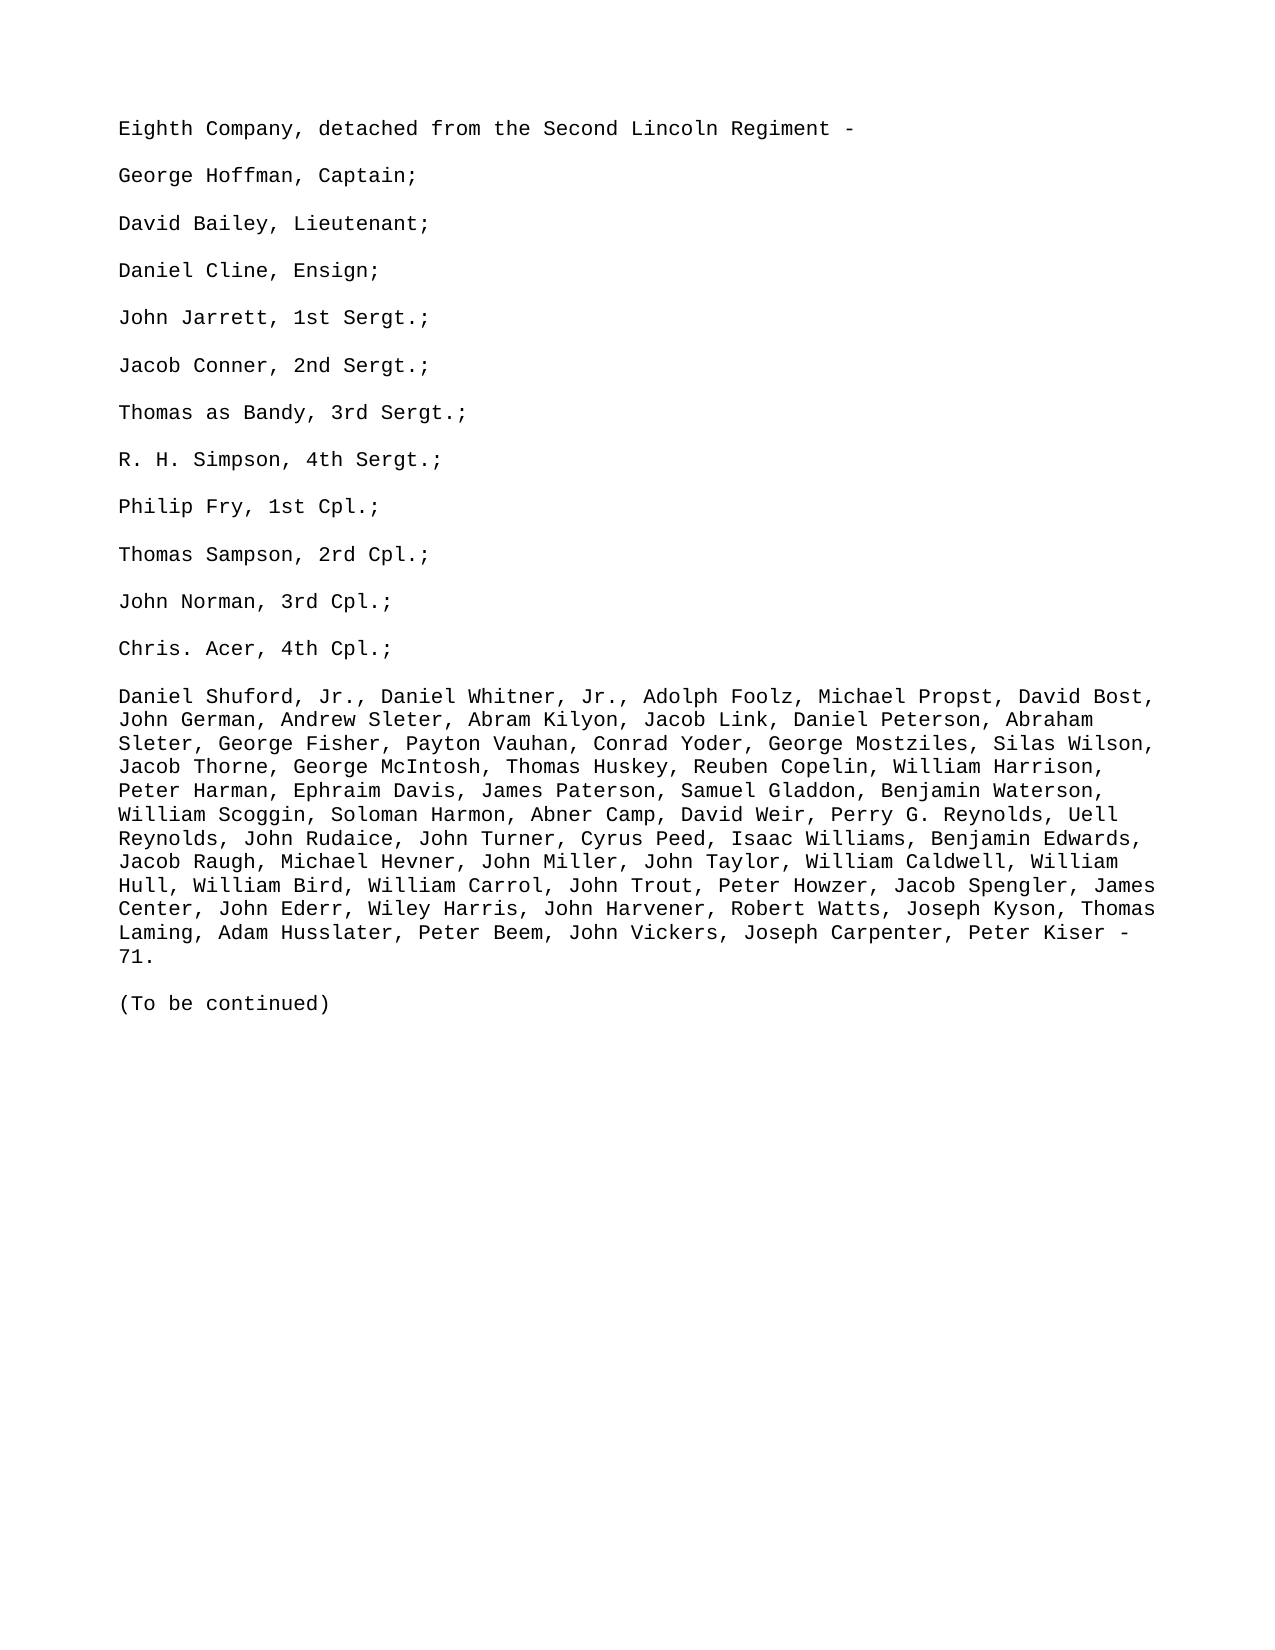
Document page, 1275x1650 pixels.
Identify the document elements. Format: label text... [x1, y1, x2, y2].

text John Norman, 3rd Cpl.; [118, 591, 1157, 615]
text Daniel Cline, Ensign; [118, 260, 1157, 284]
text Thomas as Bandy, 3rd Sergt.; [118, 402, 1157, 426]
text Jacob Conner, 2nd Sergt.; [118, 354, 1157, 378]
text Daniel Shuford, Jr., Daniel Whitner, Jr., Adolph Foolz, Michael Propst, David Bost, John German, Andrew Sleter, Abram Kilyon, Jacob Link, Daniel Peterson, Abraham Sleter, George Fisher, Payton Vauhan, Conrad Yoder, George Mostziles, Silas Wilson, Jacob Thorne, George McIntosh, Thomas Huskey, Reuben Copelin, William Harrison, Peter Harman, Ephraim Davis, James Paterson, Samuel Gladdon, Benjamin Waterson, William Scoggin, Soloman Harmon, Abner Camp, David Weir, Perry G. Reynolds, Uell Reynolds, John Rudaice, John Turner, Cyrus Peed, Isaac Williams, Benjamin Edwards, Jacob Raugh, Michael Hevner, John Miller, John Taylor, William Caldwell, William Hull, William Bird, William Carrol, John Trout, Peter Howzer, Jacob Spengler, James Center, John Ederr, Wiley Harris, John Harvener, Robert Watts, Joseph Kyson, Thomas Laming, Adam Husslater, Peter Beem, John Vickers, Joseph Carpenter, Peter Kiser - 71. [118, 686, 1157, 969]
text R. H. Simpson, 4th Sergt.; [118, 449, 1157, 473]
text Eighth Company, detached from the Second Lincoln Regiment - [118, 118, 1157, 142]
text George Hoffman, Captain; [118, 165, 1157, 189]
text (To be continued) [118, 993, 1157, 1017]
text David Bailey, Lieutenant; [118, 213, 1157, 236]
text Philip Fry, 1st Cpl.; [118, 496, 1157, 520]
text Thomas Sampson, 2rd Cpl.; [118, 544, 1157, 567]
text Chris. Acer, 4th Cpl.; [118, 638, 1157, 662]
text John Jarrett, 1st Sergt.; [118, 307, 1157, 331]
